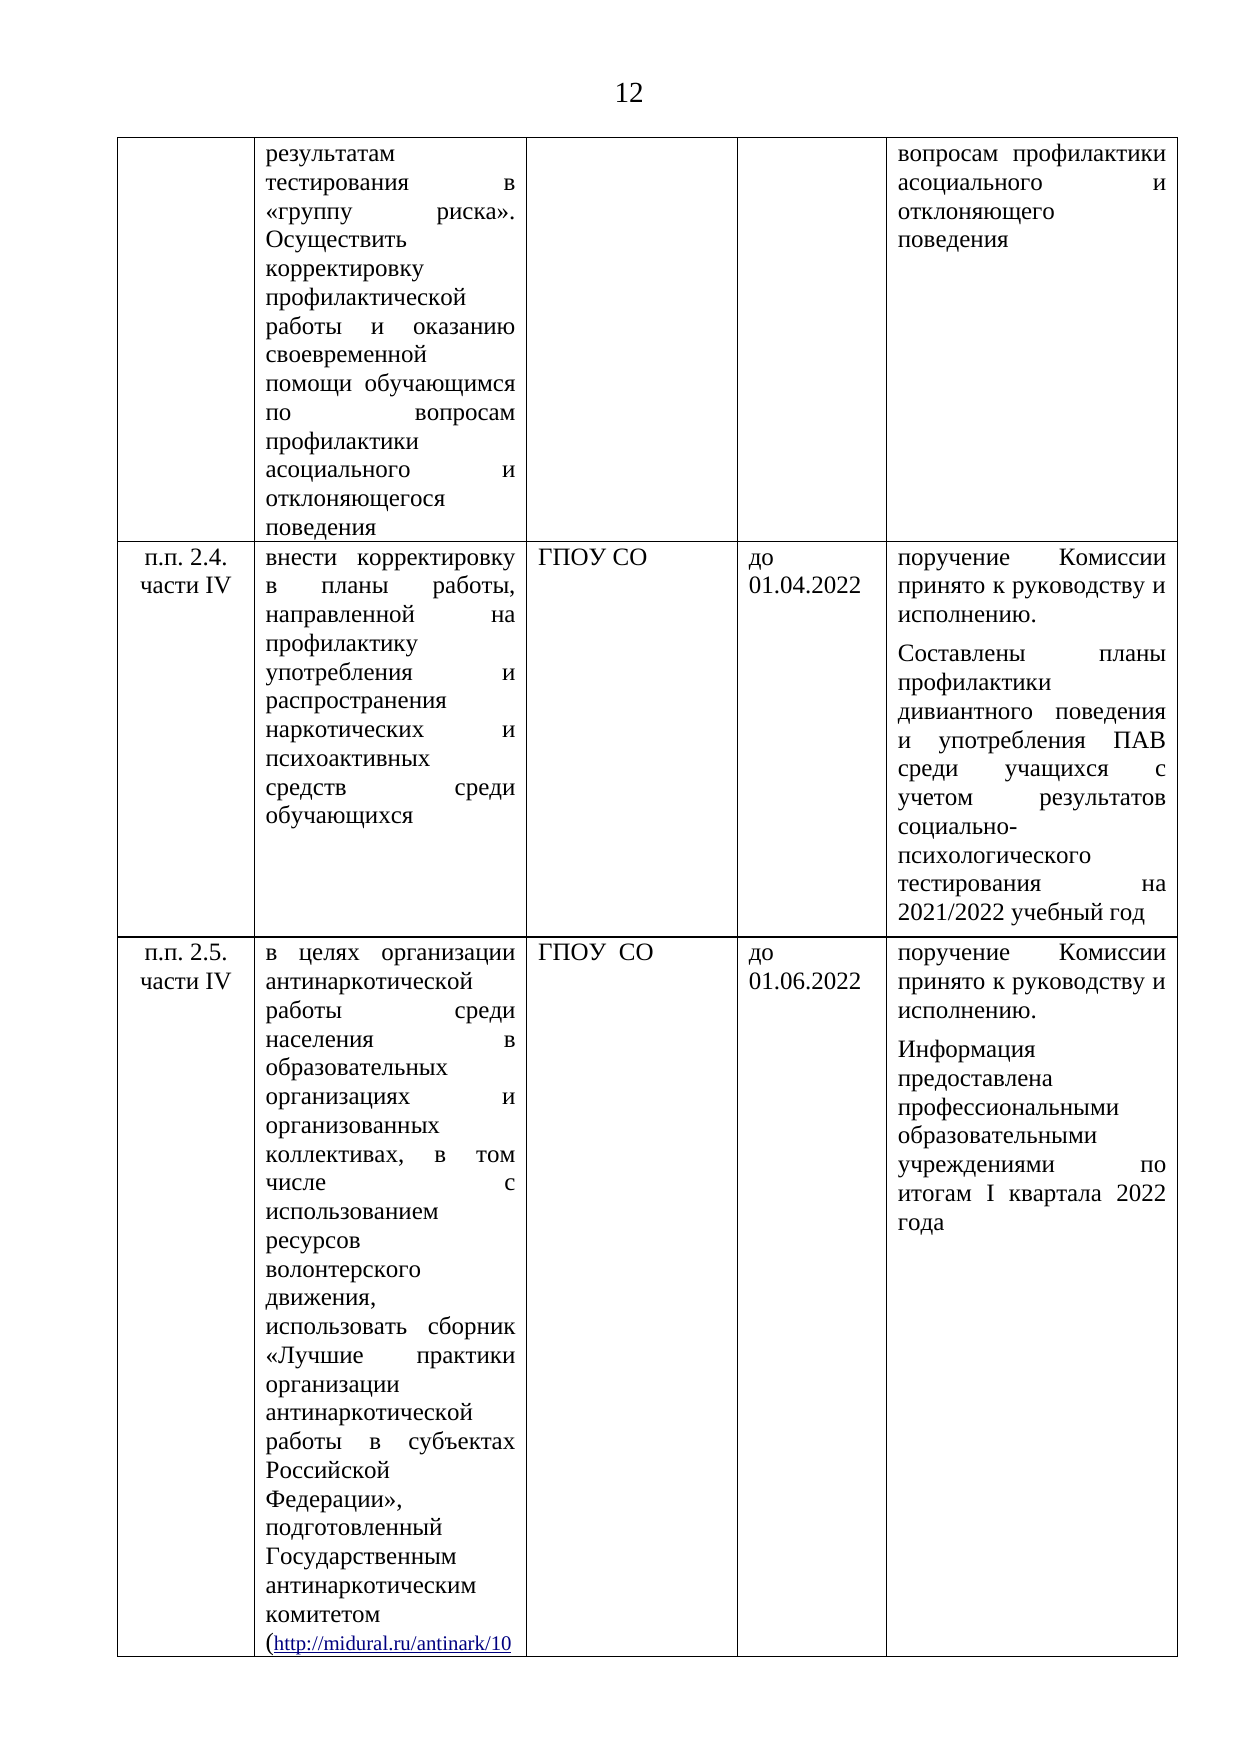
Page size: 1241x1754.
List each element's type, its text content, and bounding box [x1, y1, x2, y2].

table_cell ГПОУ СО [527, 542, 737, 936]
table_cell внести корректировку в планы работы, направленной на профилактику употребления и распространения наркотических и психоактивных средств среди обучающихся [255, 542, 526, 936]
table_cell в целях организации антинаркотической работы среди населения в образовательных организациях и организованных коллективах, в том числе с использованием ресурсов волонтерского движения, использовать сборник «Лучшие практики организации антинаркотической работы в субъектах Российской Федерации», подготовленный Государственным антинаркотическим комитетом (http://midural.ru/antinark/10 [255, 938, 526, 1656]
table_cell [738, 138, 886, 541]
table_cell результатам тестирования в «группу риска». Осуществить корректировку профилактической работы и оказанию своевременной помощи обучающимся по вопросам профилактики асоциального и отклоняющегося поведения [255, 138, 526, 541]
table_cell до 01.06.2022 [738, 938, 886, 1656]
table_cell [527, 138, 737, 541]
table_cell ГПОУ СО [527, 938, 737, 1656]
table_cell до 01.04.2022 [738, 542, 886, 936]
table_cell вопросам профилактики асоциального и отклоняющего поведения [887, 138, 1177, 541]
table_cell поручение Комиссии принято к руководству и исполнению. Информация предоставлена профессиональными образовательными учреждениями по итогам I квартала 2022 года [887, 938, 1177, 1656]
table_cell п.п. 2.5. части IV [118, 938, 254, 1656]
table_cell п.п. 2.4. части IV [118, 542, 254, 936]
table_cell поручение Комиссии принято к руководству и исполнению. Составлены планы профилактики дивиантного поведения и употребления ПАВ среди учащихся с учетом результатов социально-психологического тестирования на 2021/2022 учебный год [887, 542, 1177, 936]
table_cell [118, 138, 254, 541]
